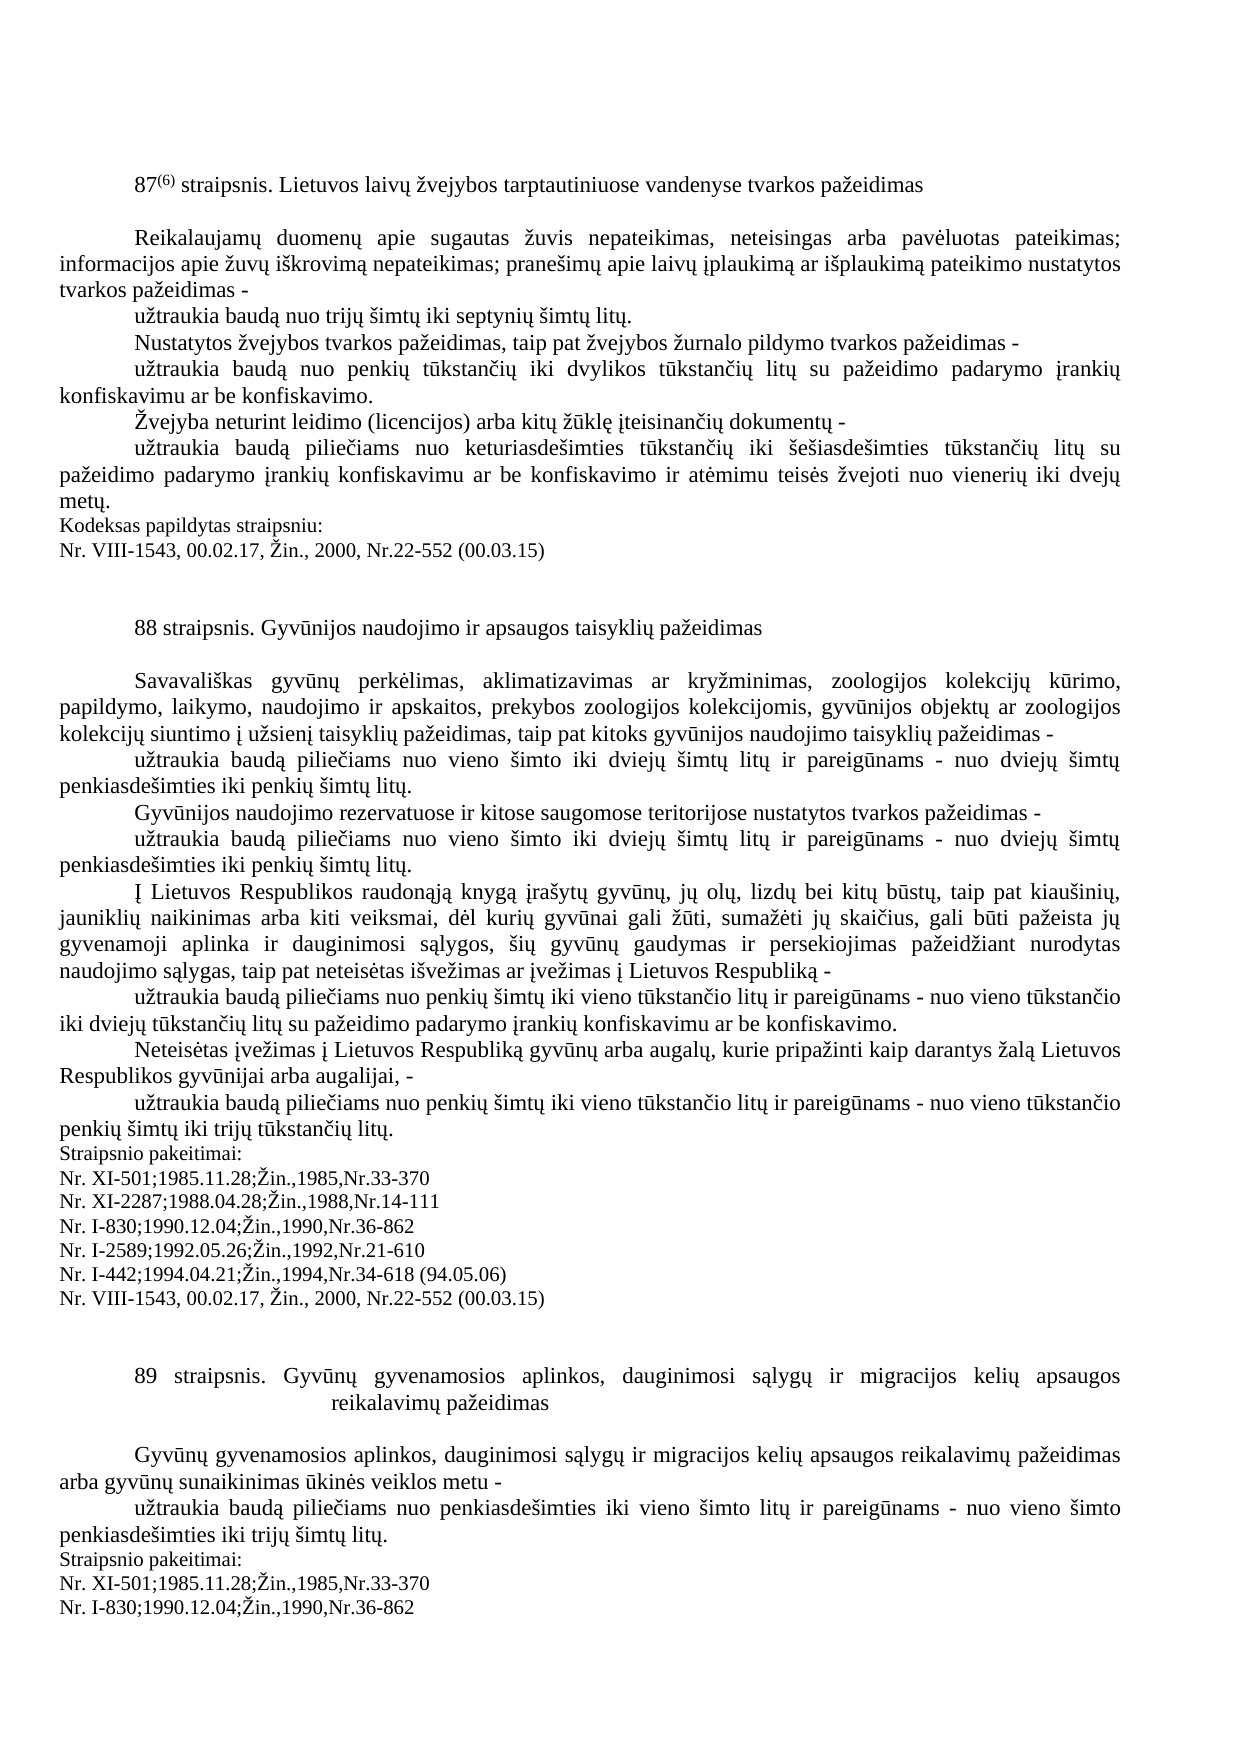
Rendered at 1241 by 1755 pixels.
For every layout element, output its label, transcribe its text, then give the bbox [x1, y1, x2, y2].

text 87(6) straipsnis. Lietuvos laivų žvejybos tarptautiniuose vandenyse tvarkos pažeidimas [134, 171, 1122, 197]
text Žvejyba neturint leidimo (licencijos) arba kitų žūklę įteisinančių dokumentų - [59, 408, 1122, 434]
text Gyvūnų gyvenamosios aplinkos, dauginimosi sąlygų ir migracijos kelių apsaugos reikalavimų pažeidimas arba gyvūnų sunaikinimas ūkinės veiklos metu - [59, 1442, 1122, 1494]
text Straipsnio pakeitimai: [59, 1141, 1122, 1165]
text Straipsnio pakeitimai: [59, 1547, 1122, 1571]
text Gyvūnijos naudojimo rezervatuose ir kitose saugomose teritorijose nustatytos tvarkos pažeidimas - [59, 799, 1122, 825]
text Nr. XI-501;1985.11.28;Žin.,1985,Nr.33-370 [59, 1165, 1122, 1189]
text Nustatytos žvejybos tvarkos pažeidimas, taip pat žvejybos žurnalo pildymo tvarkos pažeidimas - [59, 329, 1122, 355]
text Į Lietuvos Respublikos raudonąją knygą įrašytų gyvūnų, jų olų, lizdų bei kitų būstų, taip pat kiaušinių, jauniklių naikinimas arba kiti veiksmai, dėl kurių gyvūnai gali žūti, sumažėti jų skaičius, gali būti pažeista jų gyvenamoji aplinka ir dauginimosi sąlygos, šių gyvūnų gaudymas ir persekiojimas pažeidžiant nurodytas naudojimo sąlygas, taip pat neteisėtas išvežimas ar įvežimas į Lietuvos Respubliką - [59, 878, 1122, 983]
text užtraukia baudą piliečiams nuo penkių šimtų iki vieno tūkstančio litų ir pareigūnams - nuo vieno tūkstančio penkių šimtų iki trijų tūkstančių litų. [59, 1089, 1122, 1141]
text 89 straipsnis. Gyvūnų gyvenamosios aplinkos, dauginimosi sąlygų ir migracijos kelių apsaugos reikalavimų pažeidimas [134, 1362, 1122, 1415]
text užtraukia baudą piliečiams nuo vieno šimto iki dviejų šimtų litų ir pareigūnams - nuo dviejų šimtų penkiasdešimties iki penkių šimtų litų. [59, 746, 1122, 799]
text Neteisėtas įvežimas į Lietuvos Respubliką gyvūnų arba augalų, kurie pripažinti kaip darantys žalą Lietuvos Respublikos gyvūnijai arba augalijai, - [59, 1036, 1122, 1089]
text užtraukia baudą piliečiams nuo penkiasdešimties iki vieno šimto litų ir pareigūnams - nuo vieno šimto penkiasdešimties iki trijų šimtų litų. [59, 1494, 1122, 1547]
text užtraukia baudą piliečiams nuo keturiasdešimties tūkstančių iki šešiasdešimties tūkstančių litų su pažeidimo padarymo įrankių konfiskavimu ar be konfiskavimo ir atėmimu teisės žvejoti nuo vienerių iki dvejų metų. [59, 434, 1122, 513]
text užtraukia baudą piliečiams nuo penkių šimtų iki vieno tūkstančio litų ir pareigūnams - nuo vieno tūkstančio iki dviejų tūkstančių litų su pažeidimo padarymo įrankių konfiskavimu ar be konfiskavimo. [59, 983, 1122, 1036]
text Nr. I-830;1990.12.04;Žin.,1990,Nr.36-862 [59, 1213, 1122, 1238]
text Nr. I-2589;1992.05.26;Žin.,1992,Nr.21-610 [59, 1238, 1122, 1262]
text Kodeksas papildytas straipsniu: [59, 513, 1122, 537]
text Nr. VIII-1543, 00.02.17, Žin., 2000, Nr.22-552 (00.03.15) [59, 1286, 1122, 1310]
text Nr. VIII-1543, 00.02.17, Žin., 2000, Nr.22-552 (00.03.15) [59, 537, 1122, 562]
text Savavališkas gyvūnų perkėlimas, aklimatizavimas ar kryžminimas, zoologijos kolekcijų kūrimo, papildymo, laikymo, naudojimo ir apskaitos, prekybos zoologijos kolekcijomis, gyvūnijos objektų ar zoologijos kolekcijų siuntimo į užsienį taisyklių pažeidimas, taip pat kitoks gyvūnijos naudojimo taisyklių pažeidimas - [59, 667, 1122, 746]
text Nr. XI-2287;1988.04.28;Žin.,1988,Nr.14-111 [59, 1189, 1122, 1213]
text Nr. XI-501;1985.11.28;Žin.,1985,Nr.33-370 [59, 1571, 1122, 1595]
text 88 straipsnis. Gyvūnijos naudojimo ir apsaugos taisyklių pažeidimas [59, 614, 1122, 641]
text Reikalaujamų duomenų apie sugautas žuvis nepateikimas, neteisingas arba pavėluotas pateikimas; informacijos apie žuvų iškrovimą nepateikimas; pranešimų apie laivų įplaukimą ar išplaukimą pateikimo nustatytos tvarkos pažeidimas - [59, 223, 1122, 303]
text užtraukia baudą nuo penkių tūkstančių iki dvylikos tūkstančių litų su pažeidimo padarymo įrankių konfiskavimu ar be konfiskavimo. [59, 355, 1122, 408]
text užtraukia baudą piliečiams nuo vieno šimto iki dviejų šimtų litų ir pareigūnams - nuo dviejų šimtų penkiasdešimties iki penkių šimtų litų. [59, 825, 1122, 878]
text užtraukia baudą nuo trijų šimtų iki septynių šimtų litų. [59, 303, 1122, 329]
text Nr. I-830;1990.12.04;Žin.,1990,Nr.36-862 [59, 1595, 1122, 1619]
text Nr. I-442;1994.04.21;Žin.,1994,Nr.34-618 (94.05.06) [59, 1262, 1122, 1286]
